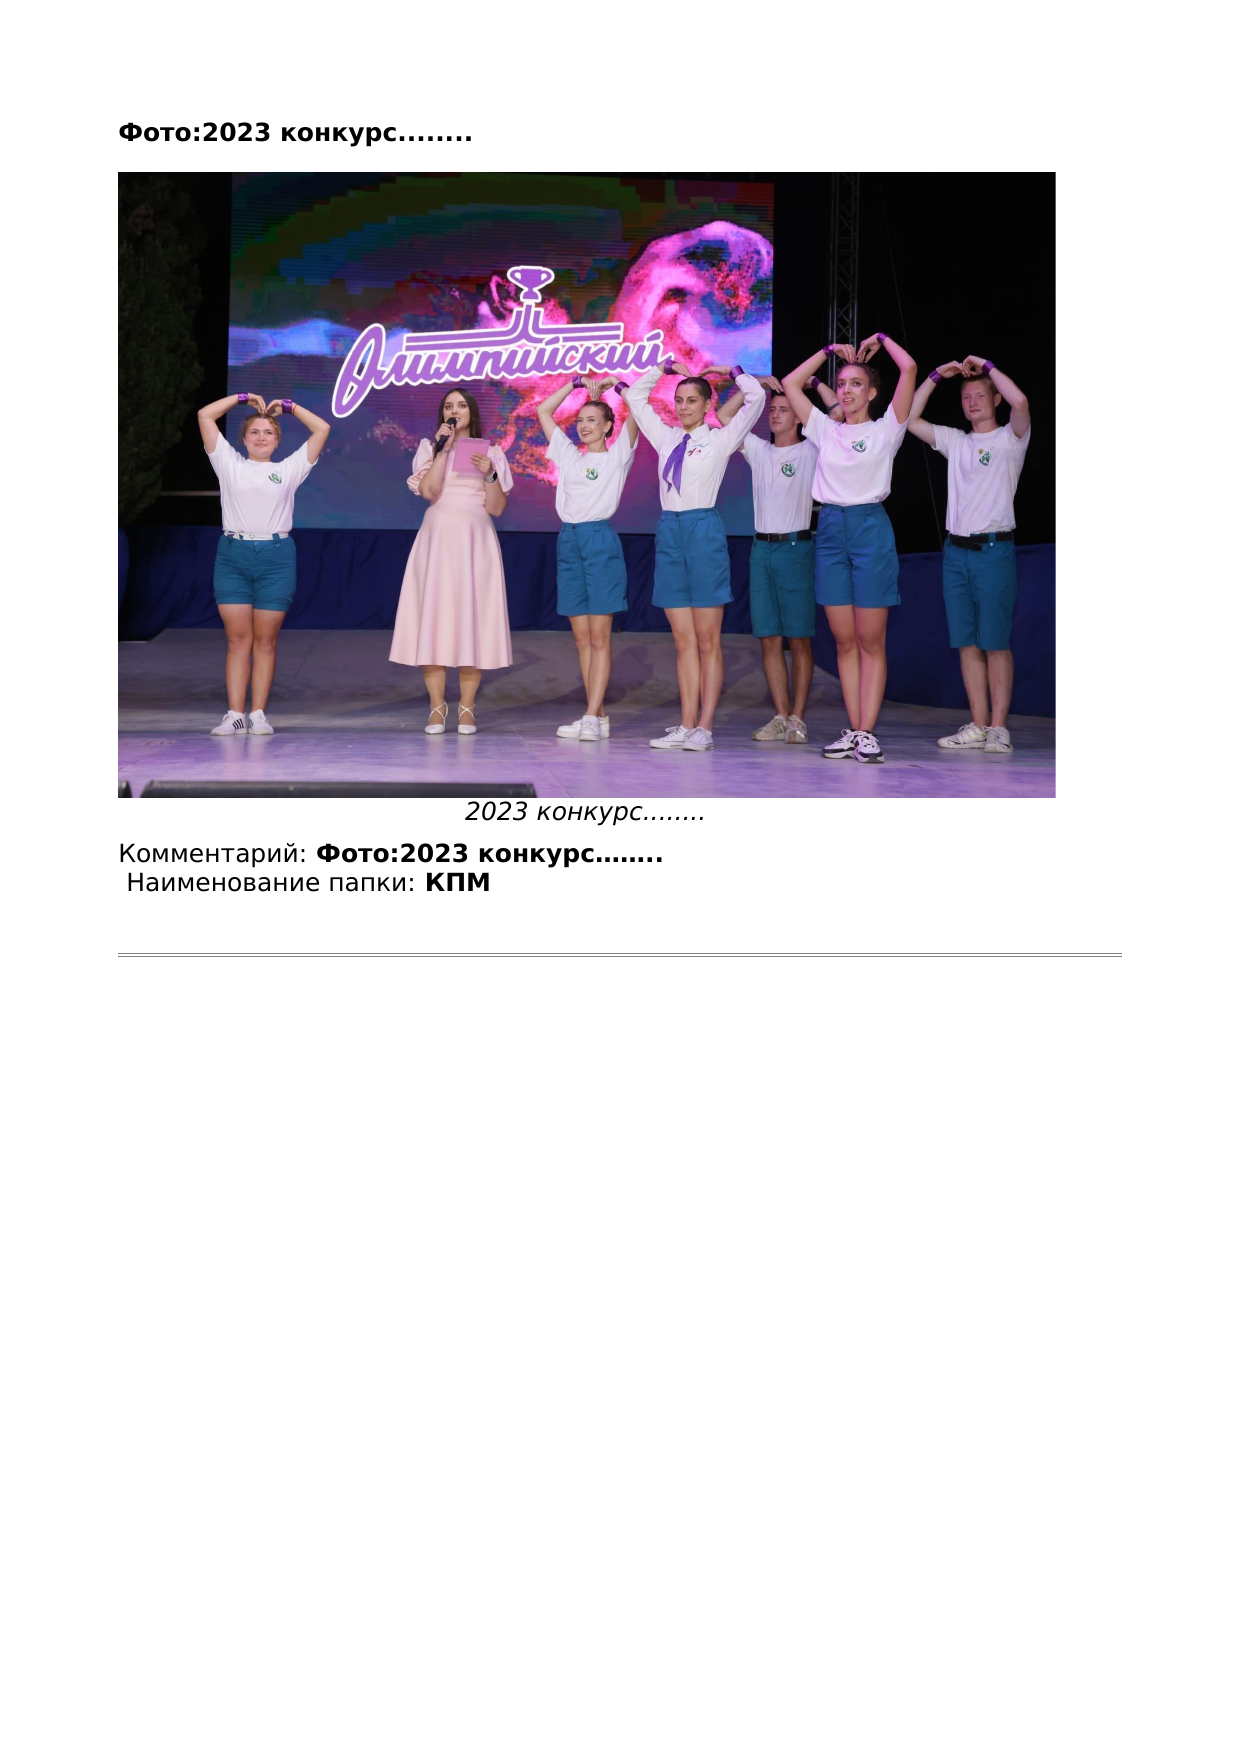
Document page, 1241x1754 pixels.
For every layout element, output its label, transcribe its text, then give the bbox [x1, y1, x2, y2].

subtitle Фото:2023 конкурс........ [118, 118, 1122, 147]
picture [118, 172, 1056, 798]
text 2023 конкурс........ [118, 798, 1056, 826]
text Комментарий: Фото:2023 конкурс…….. Наименование папки: КПМ [118, 839, 1122, 926]
